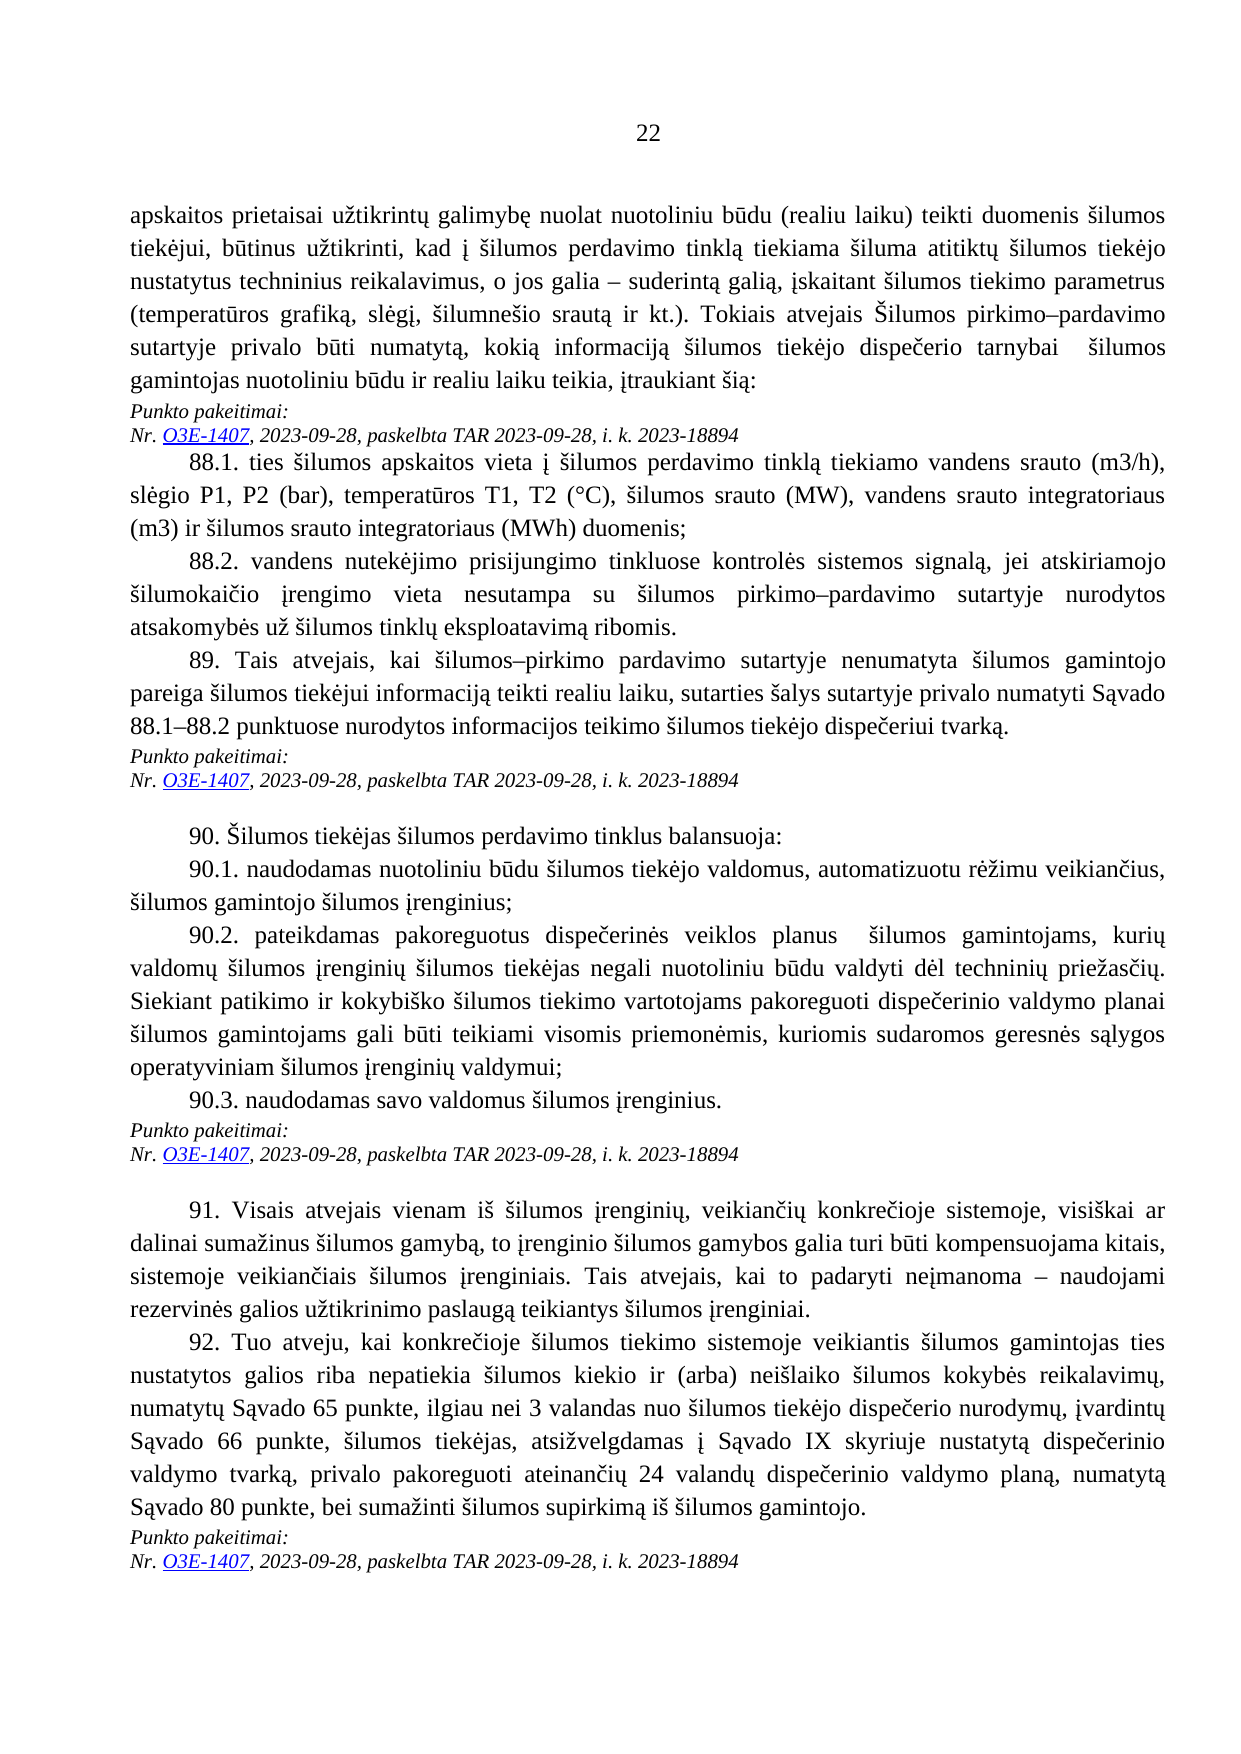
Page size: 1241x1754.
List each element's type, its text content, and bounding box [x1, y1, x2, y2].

text Nr. O3E-1407, 2023-09-28, paskelbta TAR 2023-09-28, i. k. 2023-18894 [130, 423, 1167, 447]
text Punkto pakeitimai: [130, 1525, 1167, 1549]
text Punkto pakeitimai: [130, 744, 1167, 768]
text 91. Visais atvejais vienam iš šilumos įrenginių, veikiančių konkrečioje sistemoje, visiškai ar dalinai sumažinus šilumos gamybą, to įrenginio šilumos gamybos galia turi būti kompensuojama kitais, sistemoje veikiančiais šilumos įrenginiais. Tais atvejais, kai to padaryti neįmanoma – naudojami rezervinės galios užtikrinimo paslaugą teikiantys šilumos įrenginiai. [130, 1195, 1167, 1323]
text apskaitos prietaisai užtikrintų galimybę nuolat nuotoliniu būdu (realiu laiku) teikti duomenis šilumos tiekėjui, būtinus užtikrinti, kad į šilumos perdavimo tinklą tiekiama šiluma atitiktų šilumos tiekėjo nustatytus techninius reikalavimus, o jos galia – suderintą galią, įskaitant šilumos tiekimo parametrus (temperatūros grafiką, slėgį, šilumnešio srautą ir kt.). Tokiais atvejais Šilumos pirkimo–pardavimo sutartyje privalo būti numatytą, kokią informaciją šilumos tiekėjo dispečerio tarnybai šilumos gamintojas nuotoliniu būdu ir realiu laiku teikia, įtraukiant šią: [130, 200, 1167, 394]
text 89. Tais atvejais, kai šilumos–pirkimo pardavimo sutartyje nenumatyta šilumos gamintojo pareiga šilumos tiekėjui informaciją teikti realiu laiku, sutarties šalys sutartyje privalo numatyti Sąvado 88.1–88.2 punktuose nurodytos informacijos teikimo šilumos tiekėjo dispečeriui tvarką. [130, 645, 1167, 739]
text 90. Šilumos tiekėjas šilumos perdavimo tinklus balansuoja: [130, 821, 1167, 849]
text 88.2. vandens nutekėjimo prisijungimo tinkluose kontrolės sistemos signalą, jei atskiriamojo šilumokaičio įrengimo vieta nesutampa su šilumos pirkimo–pardavimo sutartyje nurodytos atsakomybės už šilumos tinklų eksploatavimą ribomis. [130, 546, 1167, 641]
text 88.1. ties šilumos apskaitos vieta į šilumos perdavimo tinklą tiekiamo vandens srauto (m3/h), slėgio P1, P2 (bar), temperatūros T1, T2 (°C), šilumos srauto (MW), vandens srauto integratoriaus (m3) ir šilumos srauto integratoriaus (MWh) duomenis; [130, 447, 1167, 541]
text 90.3. naudodamas savo valdomus šilumos įrenginius. [130, 1085, 1167, 1114]
text 90.1. naudodamas nuotoliniu būdu šilumos tiekėjo valdomus, automatizuotu rėžimu veikiančius, šilumos gamintojo šilumos įrenginius; [130, 854, 1167, 916]
text Nr. O3E-1407, 2023-09-28, paskelbta TAR 2023-09-28, i. k. 2023-18894 [130, 768, 1167, 792]
text Punkto pakeitimai: [130, 398, 1167, 423]
text Nr. O3E-1407, 2023-09-28, paskelbta TAR 2023-09-28, i. k. 2023-18894 [130, 1549, 1167, 1573]
text Punkto pakeitimai: [130, 1118, 1167, 1142]
text 92. Tuo atveju, kai konkrečioje šilumos tiekimo sistemoje veikiantis šilumos gamintojas ties nustatytos galios riba nepatiekia šilumos kiekio ir (arba) neišlaiko šilumos kokybės reikalavimų, numatytų Sąvado 65 punkte, ilgiau nei 3 valandas nuo šilumos tiekėjo dispečerio nurodymų, įvardintų Sąvado 66 punkte, šilumos tiekėjas, atsižvelgdamas į Sąvado IX skyriuje nustatytą dispečerinio valdymo tvarką, privalo pakoreguoti ateinančių 24 valandų dispečerinio valdymo planą, numatytą Sąvado 80 punkte, bei sumažinti šilumos supirkimą iš šilumos gamintojo. [130, 1327, 1167, 1521]
text 90.2. pateikdamas pakoreguotus dispečerinės veiklos planus šilumos gamintojams, kurių valdomų šilumos įrenginių šilumos tiekėjas negali nuotoliniu būdu valdyti dėl techninių priežasčių. Siekiant patikimo ir kokybiško šilumos tiekimo vartotojams pakoreguoti dispečerinio valdymo planai šilumos gamintojams gali būti teikiami visomis priemonėmis, kuriomis sudaromos geresnės sąlygos operatyviniam šilumos įrenginių valdymui; [130, 920, 1167, 1081]
text Nr. O3E-1407, 2023-09-28, paskelbta TAR 2023-09-28, i. k. 2023-18894 [130, 1142, 1167, 1166]
